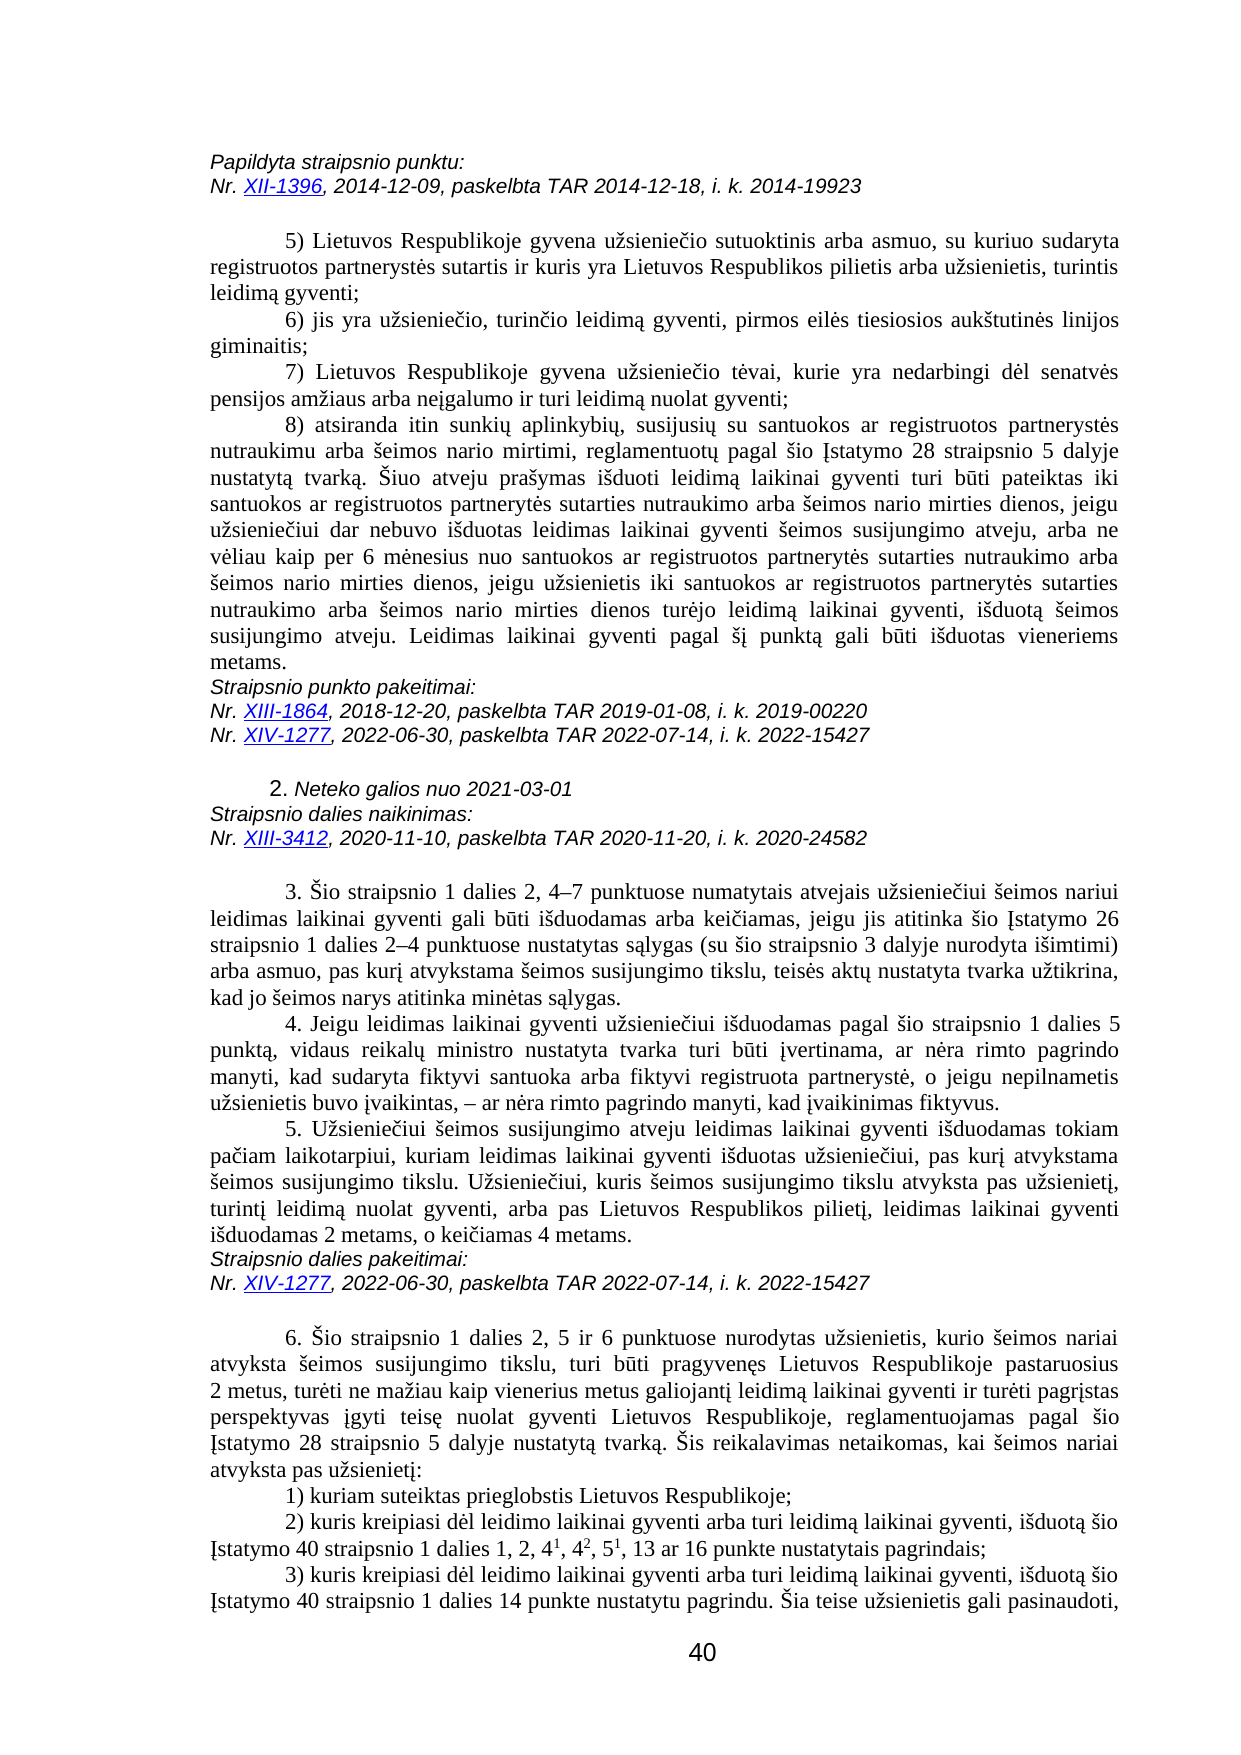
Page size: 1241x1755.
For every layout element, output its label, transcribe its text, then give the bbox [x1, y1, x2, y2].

text Nr. XIV-1277, 2022-06-30, paskelbta TAR 2022-07-14, i. k. 2022-15427 [210, 723, 1120, 747]
text 3. Šio straipsnio 1 dalies 2, 4–7 punktuose numatytais atvejais užsieniečiui šeimos nariui leidimas laikinai gyventi gali būti išduodamas arba keičiamas, jeigu jis atitinka šio Įstatymo 26 straipsnio 1 dalies 2–4 punktuose nustatytas sąlygas (su šio straipsnio 3 dalyje nurodyta išimtimi) arba asmuo, pas kurį atvykstama šeimos susijungimo tikslu, teisės aktų nustatyta tvarka užtikrina, kad jo šeimos narys atitinka minėtas sąlygas. [210, 878, 1120, 1010]
text Papildyta straipsnio punktu: [210, 150, 1120, 174]
text Nr. XII-1396, 2014-12-09, paskelbta TAR 2014-12-18, i. k. 2014-19923 [210, 174, 1120, 198]
text 6. Šio straipsnio 1 dalies 2, 5 ir 6 punktuose nurodytas užsienietis, kurio šeimos nariai atvyksta šeimos susijungimo tikslu, turi būti pragyvenęs Lietuvos Respublikoje pastaruosius 2 metus, turėti ne mažiau kaip vienerius metus galiojantį leidimą laikinai gyventi ir turėti pagrįstas perspektyvas įgyti teisę nuolat gyventi Lietuvos Respublikoje, reglamentuojamas pagal šio Įstatymo 28 straipsnio 5 dalyje nustatytą tvarką. Šis reikalavimas netaikomas, kai šeimos nariai atvyksta pas užsienietį: [210, 1324, 1120, 1482]
text Nr. XIV-1277, 2022-06-30, paskelbta TAR 2022-07-14, i. k. 2022-15427 [210, 1271, 1120, 1295]
text 6) jis yra užsieniečio, turinčio leidimą gyventi, pirmos eilės tiesiosios aukštutinės linijos giminaitis; [210, 306, 1120, 358]
text Straipsnio punkto pakeitimai: [210, 675, 1120, 699]
text 8) atsiranda itin sunkių aplinkybių, susijusių su santuokos ar registruotos partnerystės nutraukimu arba šeimos nario mirtimi, reglamentuotų pagal šio Įstatymo 28 straipsnio 5 dalyje nustatytą tvarką. Šiuo atveju prašymas išduoti leidimą laikinai gyventi turi būti pateiktas iki santuokos ar registruotos partnerytės sutarties nutraukimo arba šeimos nario mirties dienos, jeigu užsieniečiui dar nebuvo išduotas leidimas laikinai gyventi šeimos susijungimo atveju, arba ne vėliau kaip per 6 mėnesius nuo santuokos ar registruotos partnerytės sutarties nutraukimo arba šeimos nario mirties dienos, jeigu užsienietis iki santuokos ar registruotos partnerytės sutarties nutraukimo arba šeimos nario mirties dienos turėjo leidimą laikinai gyventi, išduotą šeimos susijungimo atveju. Leidimas laikinai gyventi pagal šį punktą gali būti išduotas vieneriems metams. [210, 411, 1120, 675]
text 5. Užsieniečiui šeimos susijungimo atveju leidimas laikinai gyventi išduodamas tokiam pačiam laikotarpiui, kuriam leidimas laikinai gyventi išduotas užsieniečiui, pas kurį atvykstama šeimos susijungimo tikslu. Užsieniečiui, kuris šeimos susijungimo tikslu atvyksta pas užsienietį, turintį leidimą nuolat gyventi, arba pas Lietuvos Respublikos pilietį, leidimas laikinai gyventi išduodamas 2 metams, o keičiamas 4 metams. [210, 1116, 1120, 1247]
text Nr. XIII-1864, 2018-12-20, paskelbta TAR 2019-01-08, i. k. 2019-00220 [210, 699, 1120, 723]
text Straipsnio dalies pakeitimai: [210, 1247, 1120, 1271]
text 4. Jeigu leidimas laikinai gyventi užsieniečiui išduodamas pagal šio straipsnio 1 dalies 5 punktą, vidaus reikalų ministro nustatyta tvarka turi būti įvertinama, ar nėra rimto pagrindo manyti, kad sudaryta fiktyvi santuoka arba fiktyvi registruota partnerystė, o jeigu nepilnametis užsienietis buvo įvaikintas, – ar nėra rimto pagrindo manyti, kad įvaikinimas fiktyvus. [210, 1010, 1120, 1116]
text 2. Neteko galios nuo 2021-03-01 [210, 775, 1120, 802]
text 1) kuriam suteiktas prieglobstis Lietuvos Respublikoje; [210, 1482, 1120, 1508]
text 7) Lietuvos Respublikoje gyvena užsieniečio tėvai, kurie yra nedarbingi dėl senatvės pensijos amžiaus arba neįgalumo ir turi leidimą nuolat gyventi; [210, 358, 1120, 411]
text Nr. XIII-3412, 2020-11-10, paskelbta TAR 2020-11-20, i. k. 2020-24582 [210, 826, 1120, 849]
text 5) Lietuvos Respublikoje gyvena užsieniečio sutuoktinis arba asmuo, su kuriuo sudaryta registruotos partnerystės sutartis ir kuris yra Lietuvos Respublikos pilietis arba užsienietis, turintis leidimą gyventi; [210, 227, 1120, 306]
text 2) kuris kreipiasi dėl leidimo laikinai gyventi arba turi leidimą laikinai gyventi, išduotą šio Įstatymo 40 straipsnio 1 dalies 1, 2, 41, 42, 51, 13 ar 16 punkte nustatytais pagrindais; [210, 1508, 1120, 1561]
text Straipsnio dalies naikinimas: [210, 802, 1120, 826]
text 3) kuris kreipiasi dėl leidimo laikinai gyventi arba turi leidimą laikinai gyventi, išduotą šio Įstatymo 40 straipsnio 1 dalies 14 punkte nustatytu pagrindu. Šia teise užsienietis gali pasinaudoti, [210, 1561, 1120, 1614]
